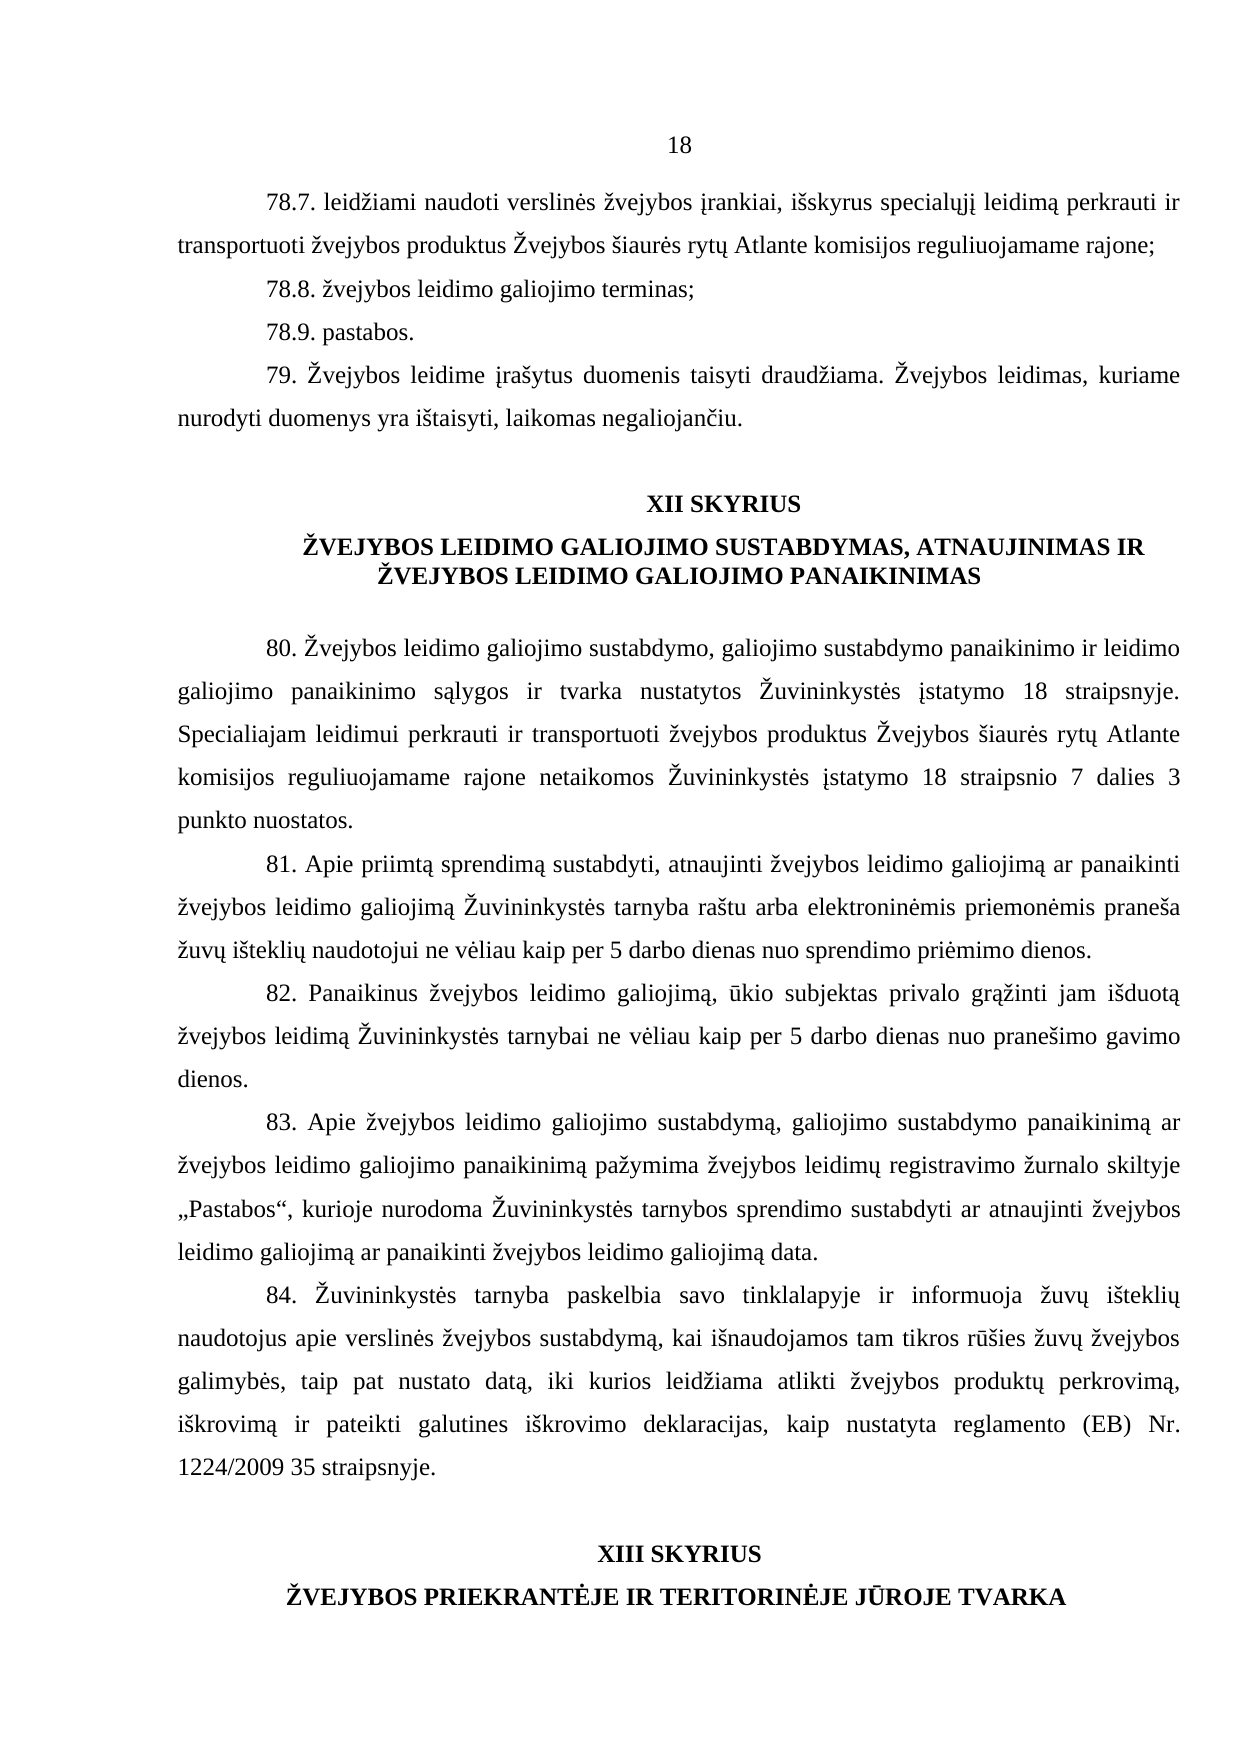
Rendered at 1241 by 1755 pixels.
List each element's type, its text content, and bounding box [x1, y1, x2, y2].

text 78.8. žvejybos leidimo galiojimo terminas; [177, 274, 1181, 302]
text 81. Apie priimtą sprendimą sustabdyti, atnaujinti žvejybos leidimo galiojimą ar panaikinti žvejybos leidimo galiojimą Žuvininkystės tarnyba raštu arba elektroninėmis priemonėmis praneša žuvų išteklių naudotojui ne vėliau kaip per 5 darbo dienas nuo sprendimo priėmimo dienos. [177, 849, 1181, 964]
text 80. Žvejybos leidimo galiojimo sustabdymo, galiojimo sustabdymo panaikinimo ir leidimo galiojimo panaikinimo sąlygos ir tvarka nustatytos Žuvininkystės įstatymo 18 straipsnyje. Specialiajam leidimui perkrauti ir transportuoti žvejybos produktus Žvejybos šiaurės rytų Atlante komisijos reguliuojamame rajone netaikomos Žuvininkystės įstatymo 18 straipsnio 7 dalies 3 punkto nuostatos. [177, 633, 1181, 834]
text ŽVEJYBOS LEIDIMO GALIOJIMO SUSTABDYMAS, ATNAUJINIMAS IR ŽVEJYBOS LEIDIMO GALIOJIMO PANAIKINIMAS [177, 532, 1181, 590]
text 78.7. leidžiami naudoti verslinės žvejybos įrankiai, išskyrus specialųjį leidimą perkrauti ir transportuoti žvejybos produktus Žvejybos šiaurės rytų Atlante komisijos reguliuojamame rajone; [177, 187, 1181, 259]
text 82. Panaikinus žvejybos leidimo galiojimą, ūkio subjektas privalo grąžinti jam išduotą žvejybos leidimą Žuvininkystės tarnybai ne vėliau kaip per 5 darbo dienas nuo pranešimo gavimo dienos. [177, 978, 1181, 1093]
text 84. Žuvininkystės tarnyba paskelbia savo tinklalapyje ir informuoja žuvų išteklių naudotojus apie verslinės žvejybos sustabdymą, kai išnaudojamos tam tikros rūšies žuvų žvejybos galimybės, taip pat nustato datą, iki kurios leidžiama atlikti žvejybos produktų perkrovimą, iškrovimą ir pateikti galutines iškrovimo deklaracijas, kaip nustatyta reglamento (EB) Nr. 1224/2009 35 straipsnyje. [177, 1280, 1181, 1481]
text 79. Žvejybos leidime įrašytus duomenis taisyti draudžiama. Žvejybos leidimas, kuriame nurodyti duomenys yra ištaisyti, laikomas negaliojančiu. [177, 360, 1181, 432]
text ŽVEJYBOS PRIEKRANTĖje ir teritorinėje jūroje tVARKA [177, 1582, 1181, 1611]
text 83. Apie žvejybos leidimo galiojimo sustabdymą, galiojimo sustabdymo panaikinimą ar žvejybos leidimo galiojimo panaikinimą pažymima žvejybos leidimų registravimo žurnalo skiltyje „Pastabos“, kurioje nurodoma Žuvininkystės tarnybos sprendimo sustabdyti ar atnaujinti žvejybos leidimo galiojimą ar panaikinti žvejybos leidimo galiojimą data. [177, 1107, 1181, 1266]
text XIII Skyrius [177, 1539, 1181, 1567]
text XII SKYRIUS [177, 489, 1181, 518]
text 78.9. pastabos. [177, 317, 1181, 346]
